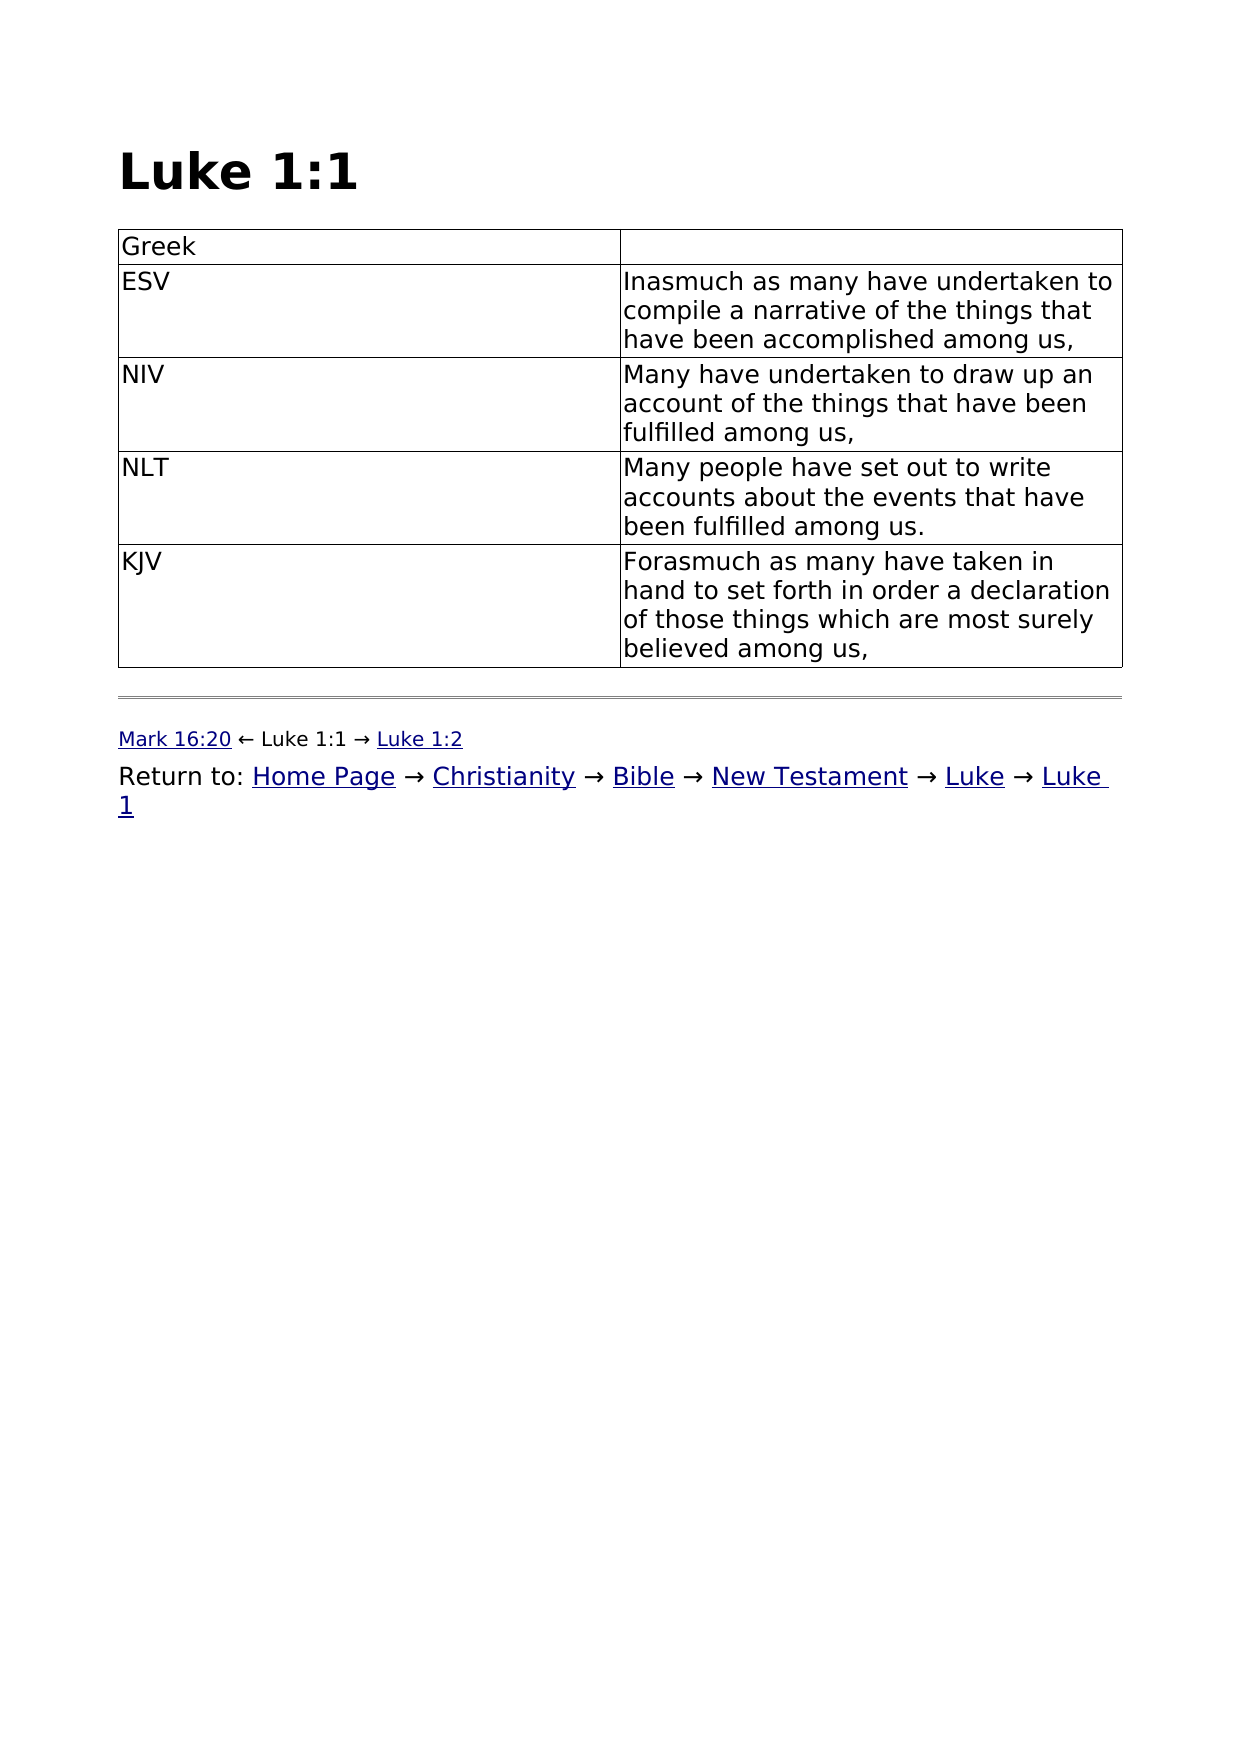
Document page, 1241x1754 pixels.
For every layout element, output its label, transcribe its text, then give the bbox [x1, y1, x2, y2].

table_header [621, 230, 1122, 264]
table_cell NLT [119, 452, 620, 544]
table_cell Many have undertaken to draw up an account of the things that have been fulfilled among us, [621, 358, 1122, 451]
subtitle Luke 1:1 [118, 143, 1122, 201]
table_cell Inasmuch as many have undertaken to compile a narrative of the things that have been accomplished among us, [621, 265, 1122, 357]
text Mark 16:20 ← Luke 1:1 → Luke 1:2 [118, 728, 1122, 762]
table_cell Many people have set out to write accounts about the events that have been fulfilled among us. [621, 452, 1122, 544]
table_cell NIV [119, 358, 620, 451]
table_cell KJV [119, 545, 620, 667]
text Return to: Home Page → Christianity → Bible → New Testament → Luke → Luke 1 [118, 762, 1122, 820]
table_cell ESV [119, 265, 620, 357]
table_cell Forasmuch as many have taken in hand to set forth in order a declaration of those things which are most surely believed among us, [621, 545, 1122, 667]
table_header Greek [119, 230, 620, 264]
